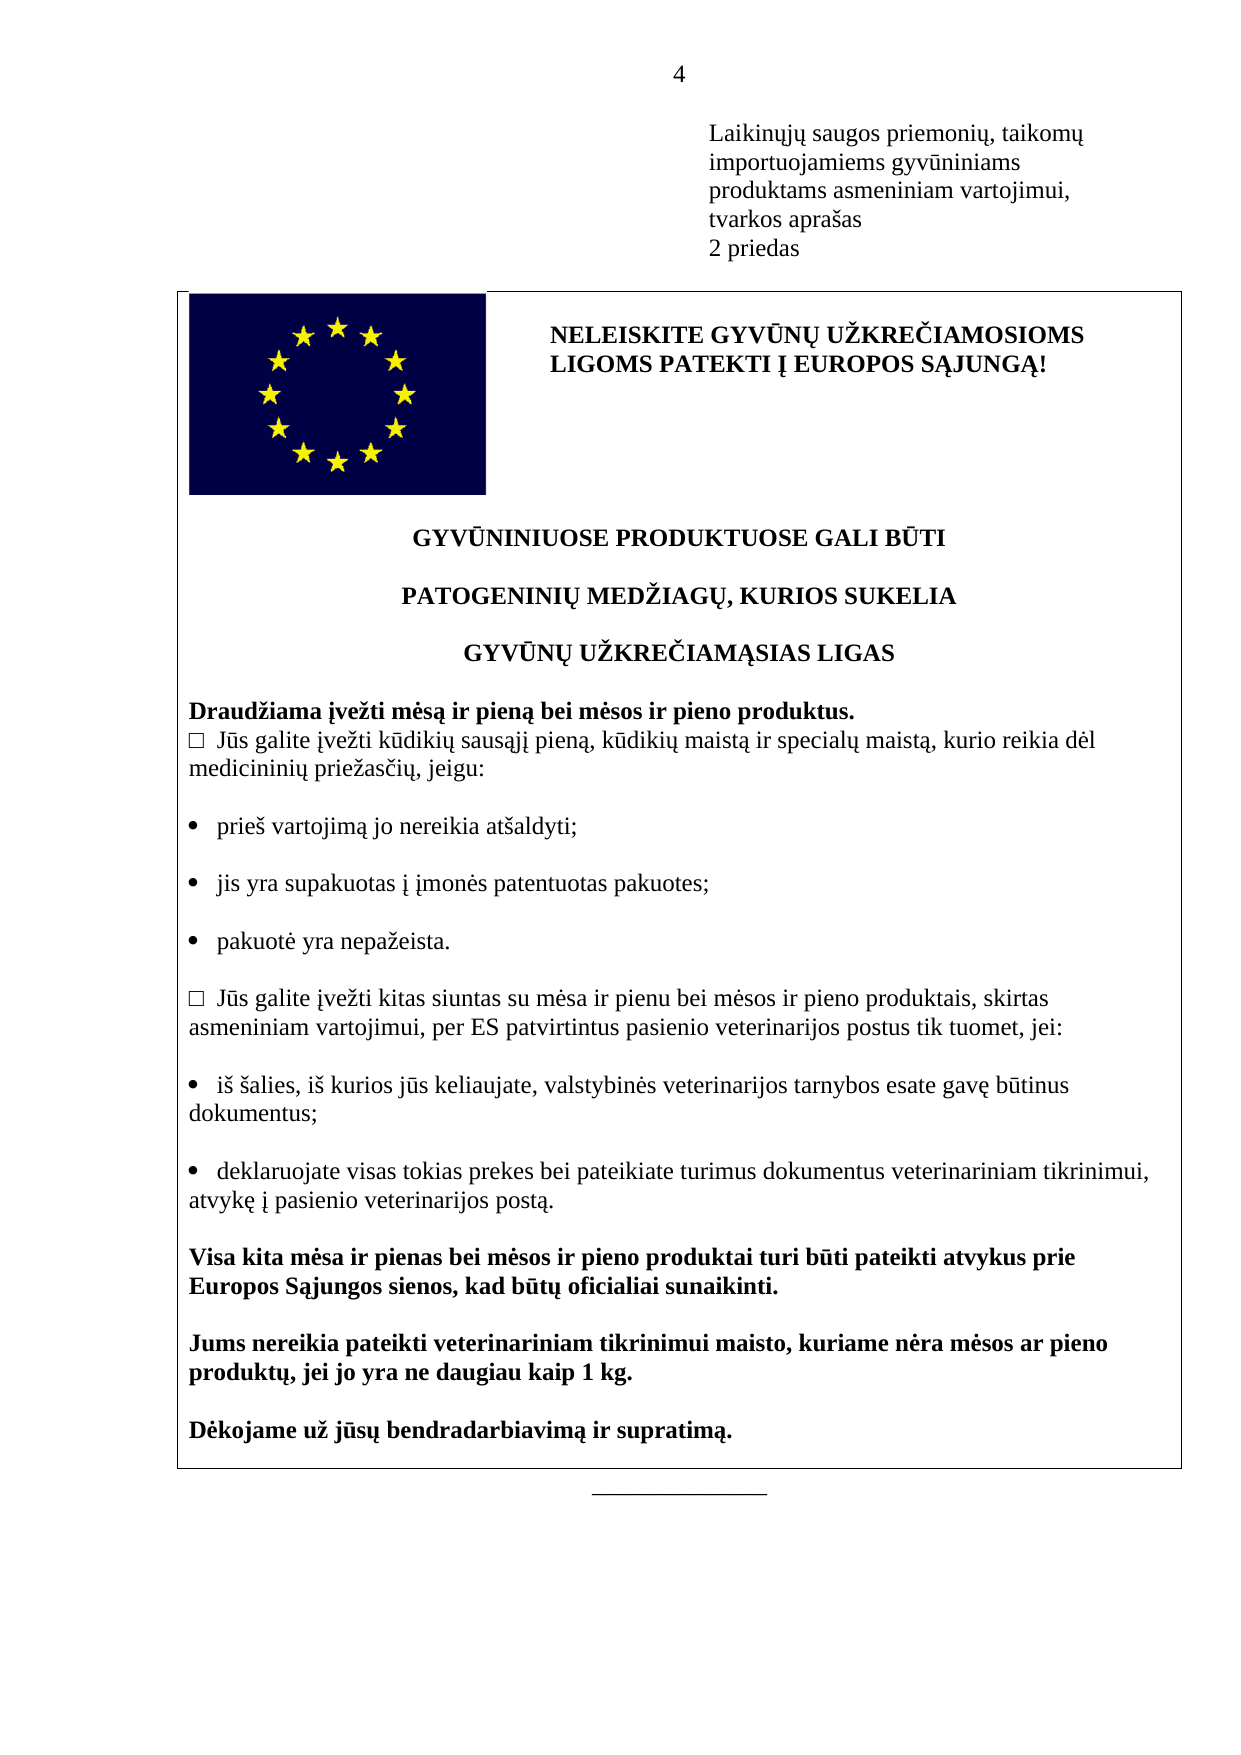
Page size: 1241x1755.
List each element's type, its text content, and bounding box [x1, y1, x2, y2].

text importuojamiems gyvūniniams [177, 147, 1181, 176]
text Laikinųjų saugos priemonių, taikomų [177, 118, 1181, 147]
table_header Neleiskite gyvūnų UŽKREČIAMOSIOMS ligoms patekti į Europos Sąjungą! [539, 292, 1181, 495]
table_header [487, 292, 539, 495]
text tvarkos aprašas [177, 204, 1181, 233]
text ______________ [177, 1469, 1181, 1497]
table_header [178, 292, 188, 495]
table_cell GyvŪniniuose produktuose gali būti patogeninių medžiagų, kurios sukelia gyvūnų UŽKREČIAMĄSIAS ligas Draudžiama įvežti mėsą ir pieną bei mėsos ir pieno produktus. □ Jūs galite įvežti kūdikių sausąjį pieną, kūdikių maistą ir specialų maistą, kurio reikia dėl medicininių priežasčių, jeigu: · prieš vartojimą jo nereikia atšaldyti; · jis yra supakuotas į įmonės patentuotas pakuotes; · pakuotė yra nepažeista. □ Jūs galite įvežti kitas siuntas su mėsa ir pienu bei mėsos ir pieno produktais, skirtas asmeniniam vartojimui, per ES patvirtintus pasienio veterinarijos postus tik tuomet, jei: · iš šalies, iš kurios jūs keliaujate, valstybinės veterinarijos tarnybos esate gavę būtinus dokumentus; · deklaruojate visas tokias prekes bei pateikiate turimus dokumentus veterinariniam tikrinimui, atvykę į pasienio veterinarijos postą. Visa kita mėsa ir pienas bei mėsos ir pieno produktai turi būti pateikti atvykus prie Europos Sąjungos sienos, kad būtų oficialiai sunaikinti. Jums nereikia pateikti veterinariniam tikrinimui maisto, kuriame nėra mėsos ar pieno produktų, jei jo yra ne daugiau kaip 1 kg. Dėkojame už jūsų bendradarbiavimą ir supratimą. [178, 495, 1181, 1468]
text produktams asmeniniam vartojimui, [177, 176, 1181, 204]
text 2 priedas [177, 233, 1181, 262]
